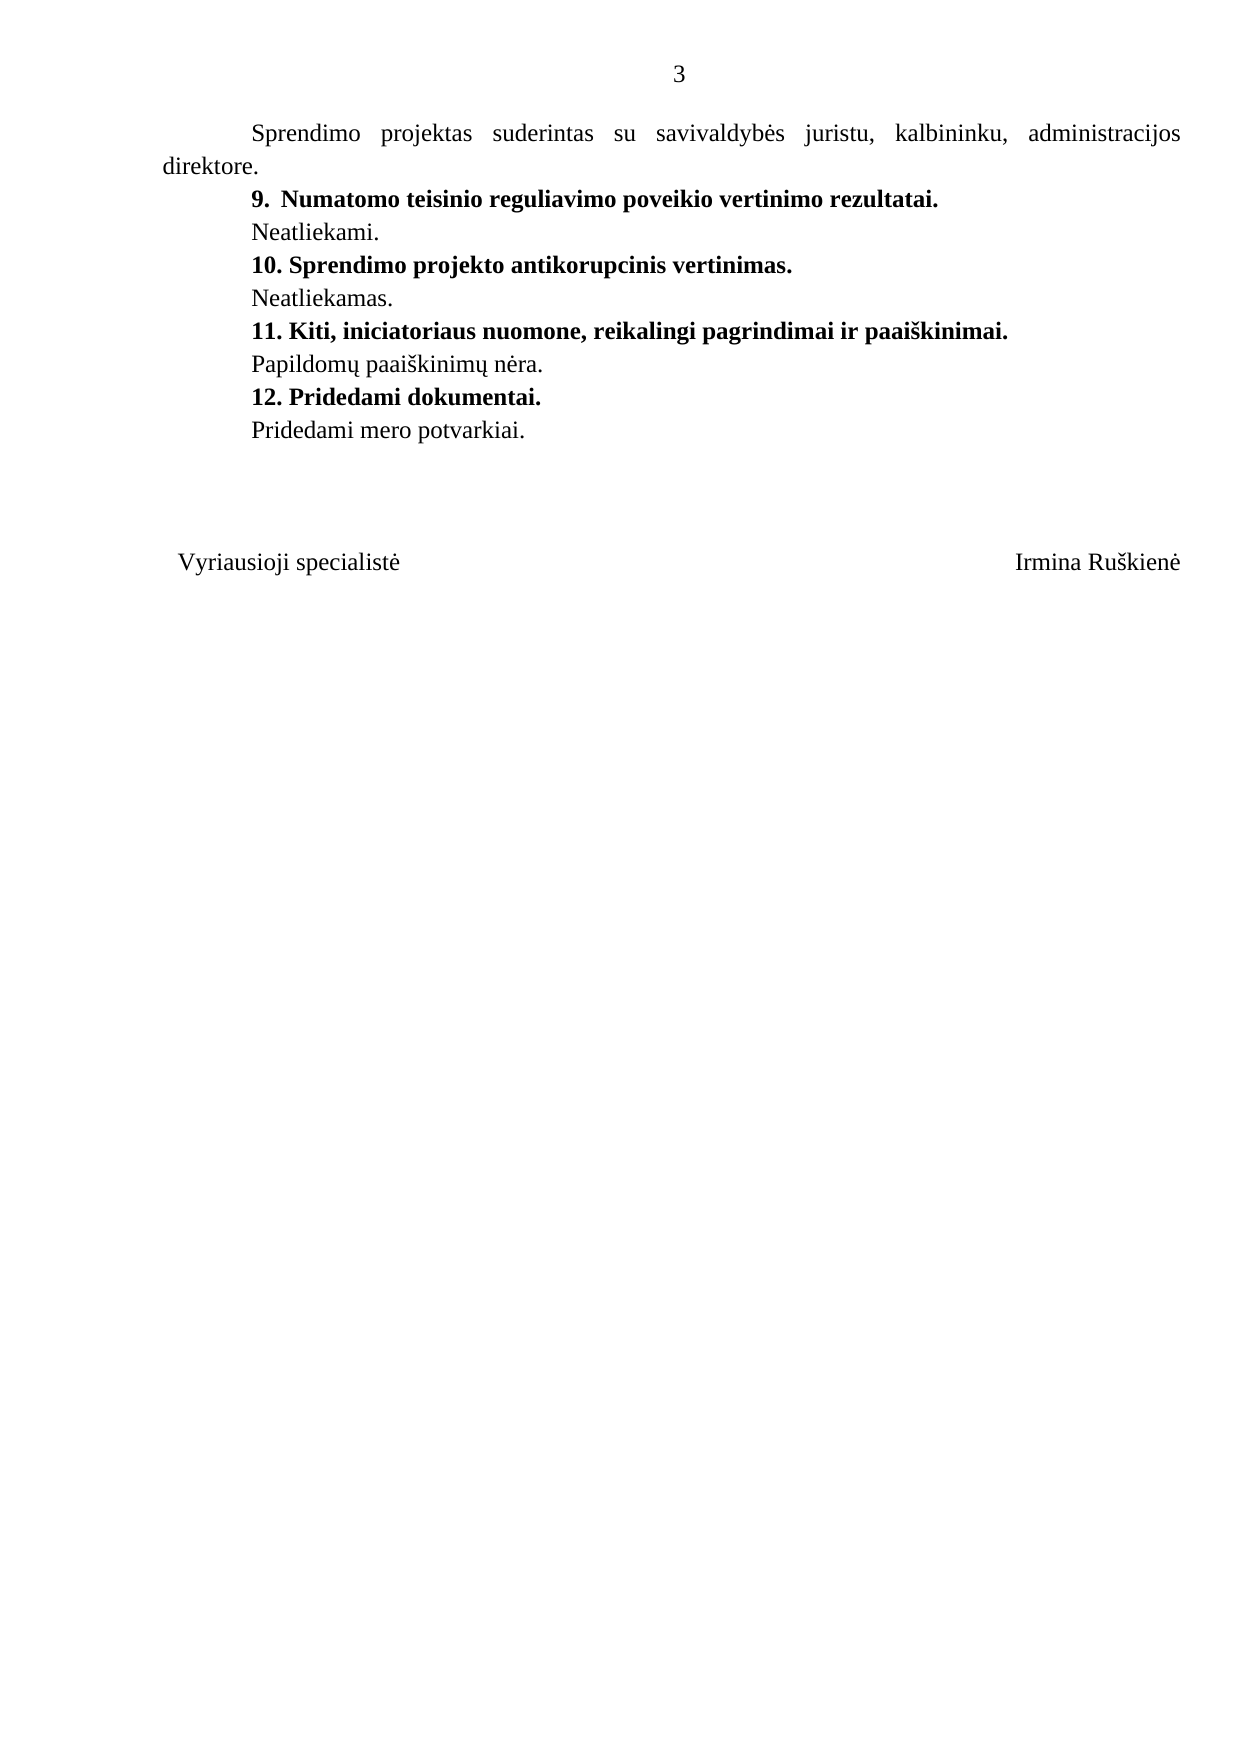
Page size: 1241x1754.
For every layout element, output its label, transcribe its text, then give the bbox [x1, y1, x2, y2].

text 12. Pridedami dokumentai. [162, 382, 1181, 411]
text 9. Numatomo teisinio reguliavimo poveikio vertinimo rezultatai. [162, 184, 1181, 213]
text Neatliekami. [162, 217, 1181, 246]
text Sprendimo projektas suderintas su savivaldybės juristu, kalbininku, administracijos direktore. [162, 118, 1181, 180]
text 10. Sprendimo projekto antikorupcinis vertinimas. [162, 250, 1181, 279]
text Neatliekamas. [162, 283, 1181, 312]
text 11. Kiti, iniciatoriaus nuomone, reikalingi pagrindimai ir paaiškinimai. [162, 316, 1181, 345]
text Papildomų paaiškinimų nėra. [162, 349, 1181, 378]
text Vyriausioji specialistė Irmina Ruškienė [177, 547, 1181, 576]
text Pridedami mero potvarkiai. [162, 415, 1181, 444]
